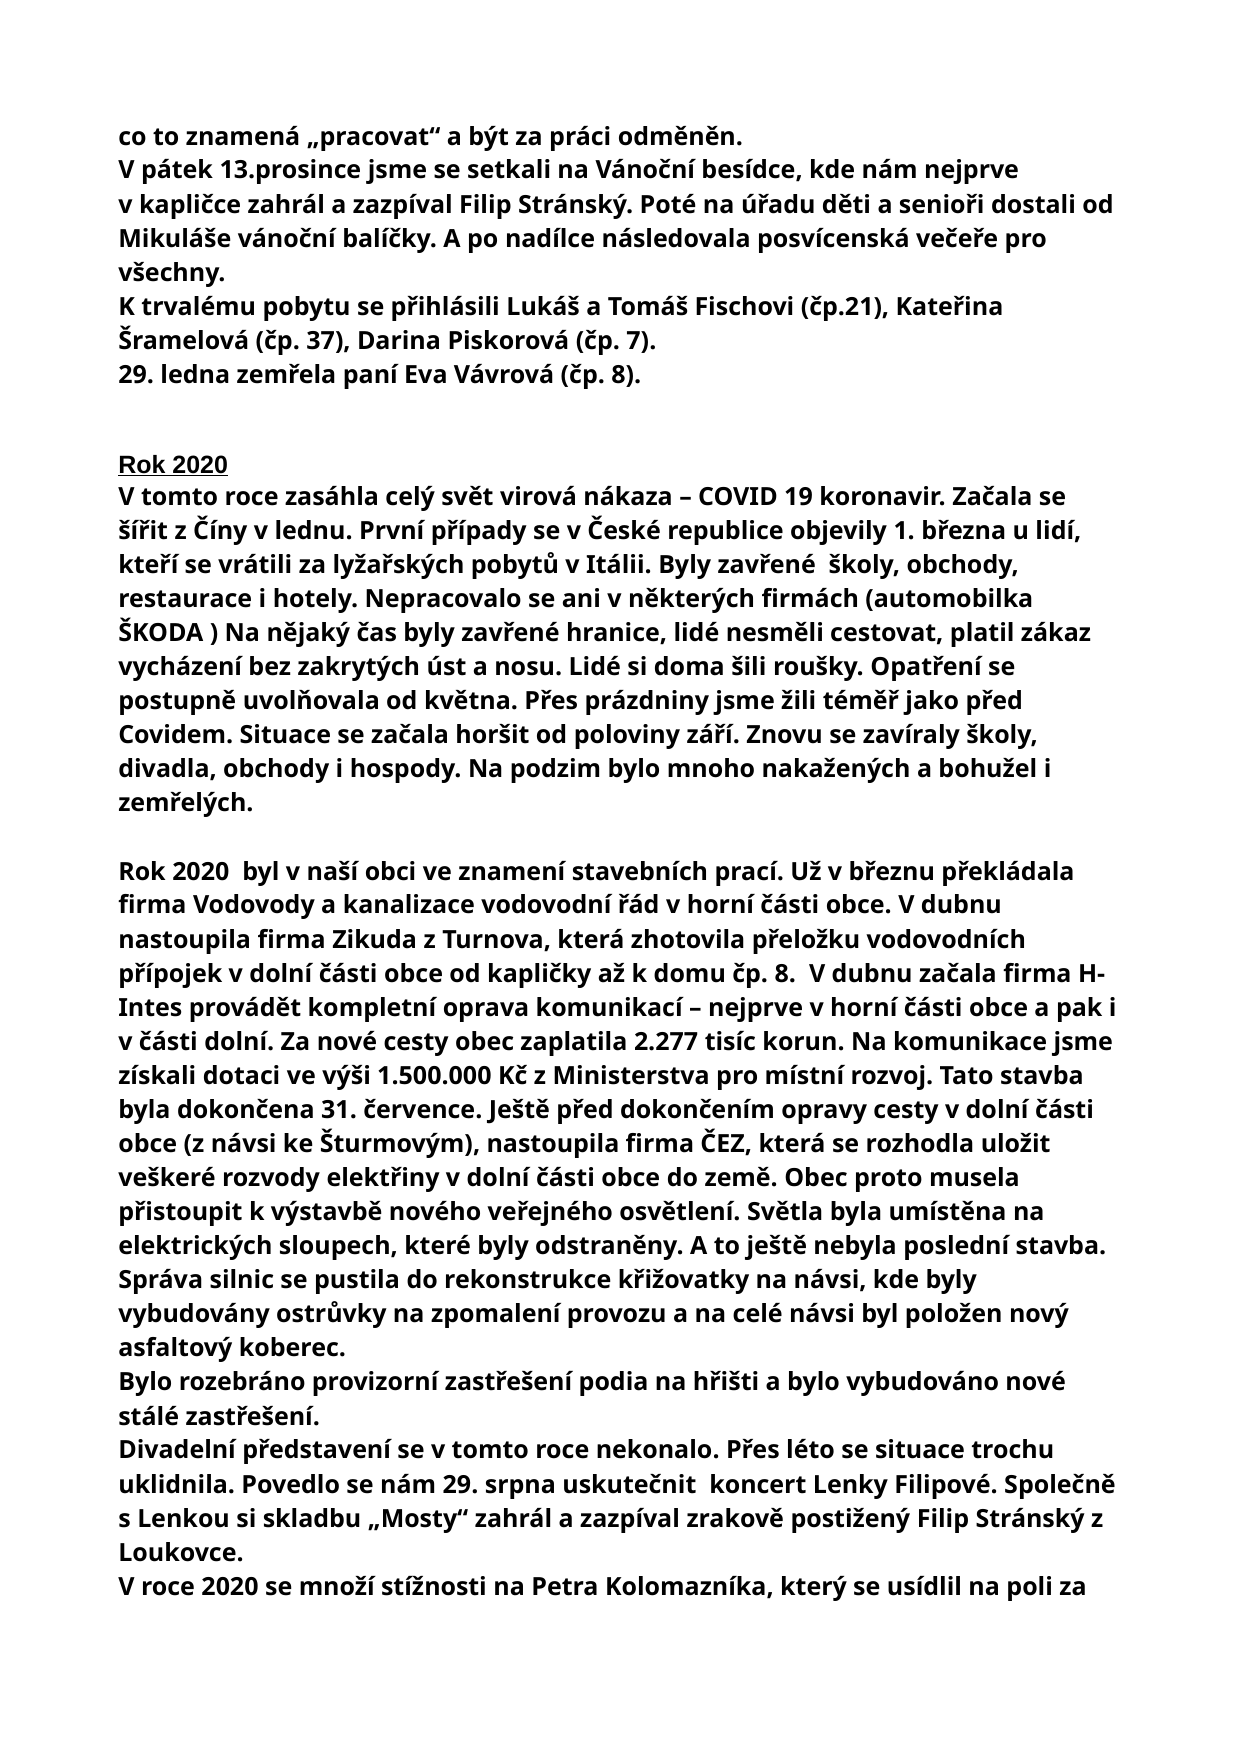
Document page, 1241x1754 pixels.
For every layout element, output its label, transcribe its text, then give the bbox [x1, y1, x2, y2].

text V roce 2020 se množí stížnosti na Petra Kolomazníka, který se usídlil na poli za [118, 1568, 1122, 1602]
text Rok 2020 byl v naší obci ve znamení stavebních prací. Už v březnu překládala firma Vodovody a kanalizace vodovodní řád v horní části obce. V dubnu nastoupila firma Zikuda z Turnova, která zhotovila přeložku vodovodních přípojek v dolní části obce od kapličky až k domu čp. 8. V dubnu začala firma H-Intes provádět kompletní oprava komunikací – nejprve v horní části obce a pak i v části dolní. Za nové cesty obec zaplatila 2.277 tisíc korun. Na komunikace jsme získali dotaci ve výši 1.500.000 Kč z Ministerstva pro místní rozvoj. Tato stavba byla dokončena 31. července. Ještě před dokončením opravy cesty v dolní části obce (z návsi ke Šturmovým), nastoupila firma ČEZ, která se rozhodla uložit veškeré rozvody elektřiny v dolní části obce do země. Obec proto musela přistoupit k výstavbě nového veřejného osvětlení. Světla byla umístěna na elektrických sloupech, které byly odstraněny. A to ještě nebyla poslední stavba. Správa silnic se pustila do rekonstrukce křižovatky na návsi, kde byly vybudovány ostrůvky na zpomalení provozu a na celé návsi byl položen nový asfaltový koberec. [118, 853, 1122, 1364]
text Divadelní představení se v tomto roce nekonalo. Přes léto se situace trochu uklidnila. Povedlo se nám 29. srpna uskutečnit koncert Lenky Filipové. Společně s Lenkou si skladbu „Mosty“ zahrál a zazpíval zrakově postižený Filip Stránský z Loukovce. [118, 1432, 1122, 1568]
text V tomto roce zasáhla celý svět virová nákaza – COVID 19 koronavir. Začala se šířit z Číny v lednu. První případy se v České republice objevily 1. března u lidí, kteří se vrátili za lyžařských pobytů v Itálii. Byly zavřené školy, obchody, restaurace i hotely. Nepracovalo se ani v některých firmách (automobilka ŠKODA ) Na nějaký čas byly zavřené hranice, lidé nesměli cestovat, platil zákaz vycházení bez zakrytých úst a nosu. Lidé si doma šili roušky. Opatření se postupně uvolňovala od května. Přes prázdniny jsme žili téměř jako před Covidem. Situace se začala horšit od poloviny září. Znovu se zavíraly školy, divadla, obchody i hospody. Na podzim bylo mnoho nakažených a bohužel i zemřelých. [118, 478, 1122, 819]
text V pátek 13.prosince jsme se setkali na Vánoční besídce, kde nám nejprve v kapličce zahrál a zazpíval Filip Stránský. Poté na úřadu děti a senioři dostali od Mikuláše vánoční balíčky. A po nadílce následovala posvícenská večeře pro všechny. [118, 152, 1122, 288]
text K trvalému pobytu se přihlásili Lukáš a Tomáš Fischovi (čp.21), Kateřina Šramelová (čp. 37), Darina Piskorová (čp. 7). [118, 288, 1122, 357]
text co to znamená „pracovat“ a být za práci odměněn. [118, 118, 1122, 152]
text Rok 2020 [118, 450, 1122, 478]
text 29. ledna zemřela paní Eva Vávrová (čp. 8). [118, 357, 1122, 391]
text Bylo rozebráno provizorní zastřešení podia na hřišti a bylo vybudováno nové stálé zastřešení. [118, 1364, 1122, 1432]
